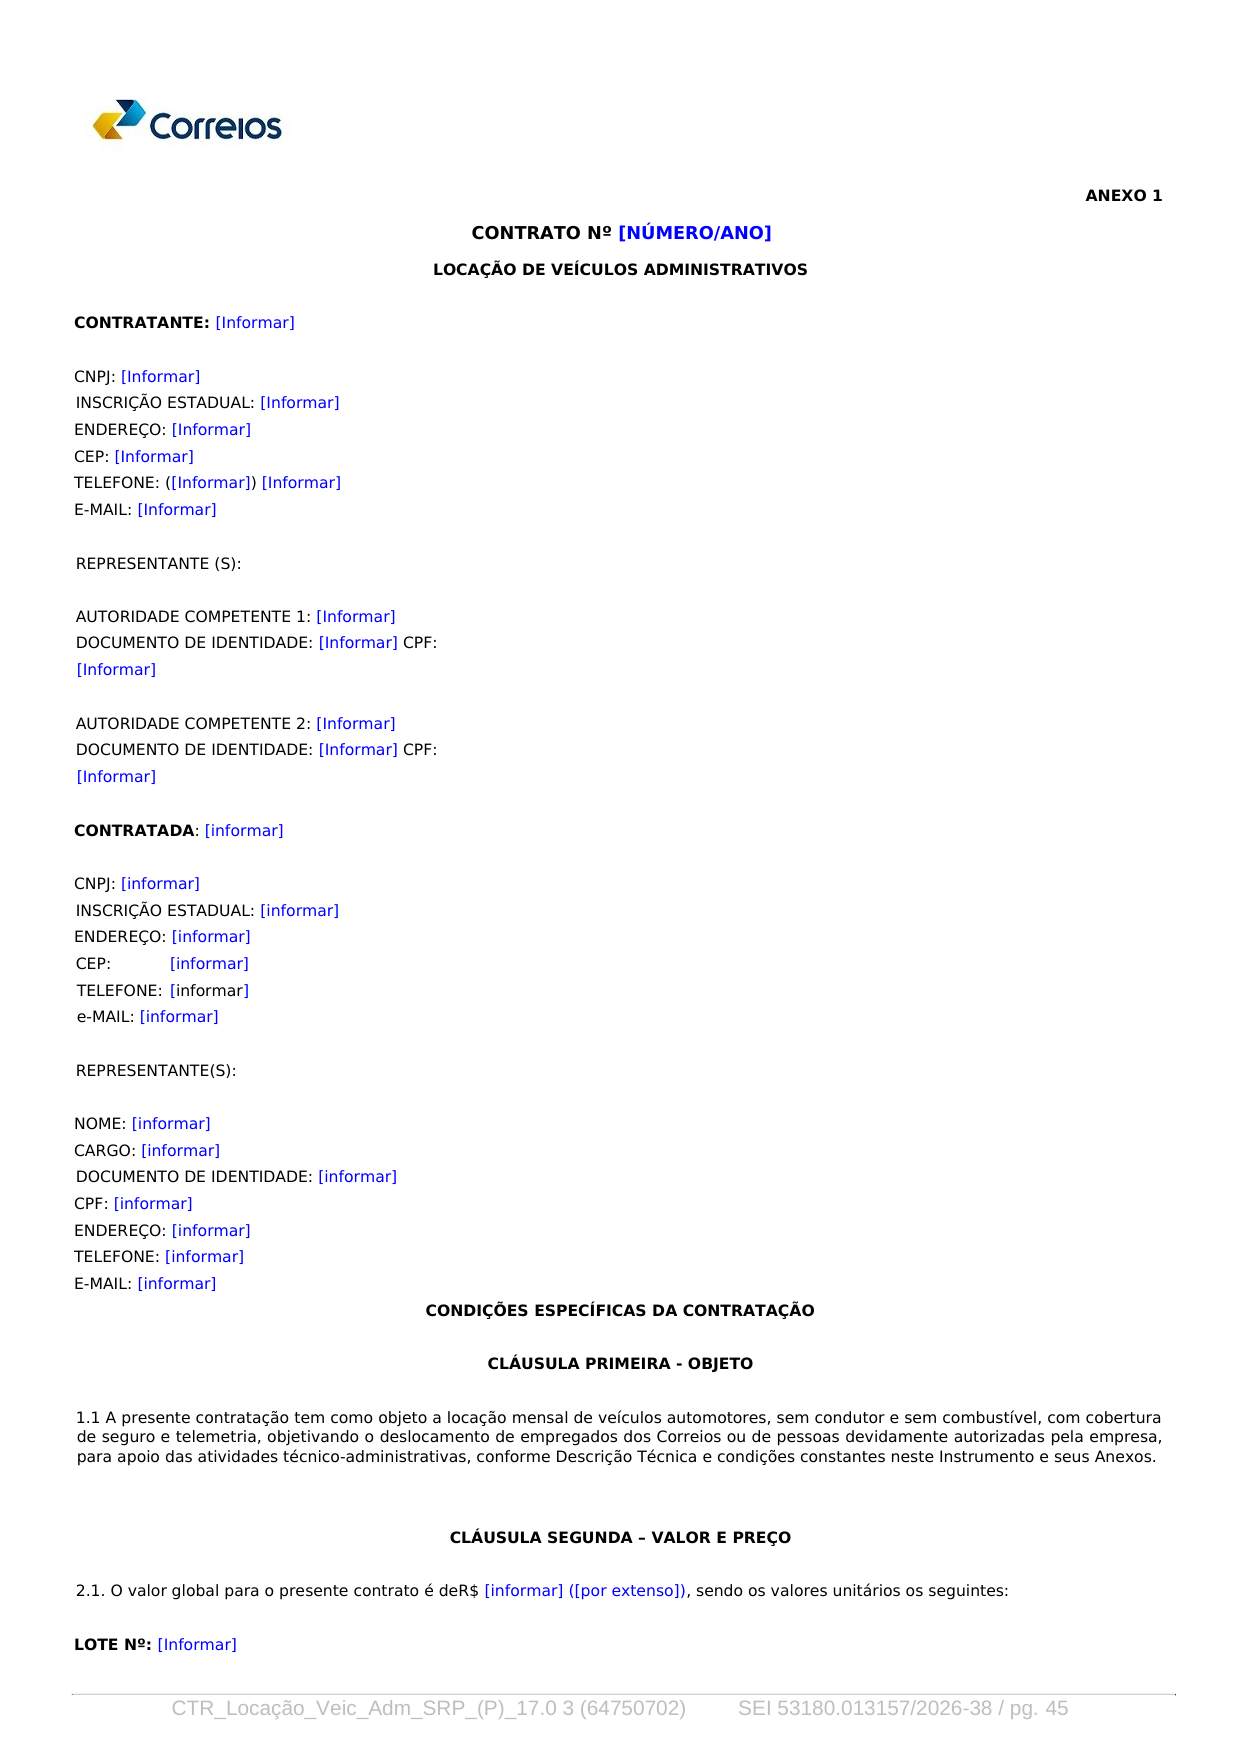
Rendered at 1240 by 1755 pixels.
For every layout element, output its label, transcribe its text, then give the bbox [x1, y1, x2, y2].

text ENDEREÇO: [informar] [74, 928, 1170, 947]
text ENDEREÇO: [informar] [74, 1222, 1170, 1240]
text NOME: [informar] [74, 1115, 1170, 1133]
text TELEFONE: [informar] [74, 1248, 1170, 1266]
text CNPJ: [Informar] [74, 368, 1170, 386]
text CARGO: [informar] [74, 1142, 1170, 1160]
text CEP: [Informar] [74, 448, 1170, 466]
text CNPJ: [informar] [74, 875, 1170, 893]
text AUTORIDADE COMPETENTE 2: [Informar] [76, 715, 1164, 733]
text CONDIÇÕES ESPECÍFICAS DA CONTRATAÇÃO [70, 1302, 1170, 1320]
text LOTE Nº: [Informar] [74, 1635, 1170, 1654]
subtitle LOCAÇÃO DE VEÍCULOS ADMINISTRATIVOS [71, 260, 1170, 279]
text DOCUMENTO DE IDENTIDADE: [Informar] CPF: [Informar] [76, 634, 437, 679]
text REPRESENTANTE (S): [76, 555, 1164, 573]
text INSCRIÇÃO ESTADUAL: [Informar] [76, 394, 1164, 413]
text CONTRATADA: [informar] [74, 821, 1170, 840]
subtitle ANEXO 1 CONTRATO Nº [NÚMERO/ANO] [471, 187, 1170, 243]
subtitle CLÁUSULA SEGUNDA – VALOR E PREÇO [71, 1528, 1170, 1547]
text ENDEREÇO: [Informar] [74, 421, 1170, 439]
subtitle CLÁUSULA PRIMEIRA - OBJETO [71, 1355, 1170, 1373]
text REPRESENTANTE(S): [76, 1062, 1164, 1080]
text E-MAIL: [informar] [74, 1275, 1170, 1293]
text 1.1 A presente contratação tem como objeto a locação mensal de veículos automotores, sem condutor e sem combustível, com cobertura de seguro e telemetria, objetivando o deslocamento de empregados dos Correios ou de pessoas devidamente autorizadas pela empresa, para apoio das atividades técnico-administrativas, conforme Descrição Técnica e condições constantes neste Instrumento e seus Anexos. [76, 1409, 1164, 1466]
text E-MAIL: [Informar] [74, 501, 1170, 519]
text CEP: [informar] TELEFONE: [informar] e-MAIL: [informar] [76, 955, 249, 1026]
text 2.1. O valor global para o presente contrato é deR$ [informar] ([por extenso]), sendo os valores unitários os seguintes: [76, 1582, 1164, 1600]
text CPF: [informar] [74, 1195, 1170, 1213]
text DOCUMENTO DE IDENTIDADE: [informar] [76, 1168, 1164, 1187]
text DOCUMENTO DE IDENTIDADE: [Informar] CPF: [Informar] [76, 741, 437, 786]
text TELEFONE: ([Informar]) [Informar] [74, 474, 1170, 492]
text AUTORIDADE COMPETENTE 1: [Informar] [76, 608, 1164, 626]
text INSCRIÇÃO ESTADUAL: [informar] [76, 902, 1164, 920]
text CONTRATANTE: [Informar] [74, 314, 1170, 332]
